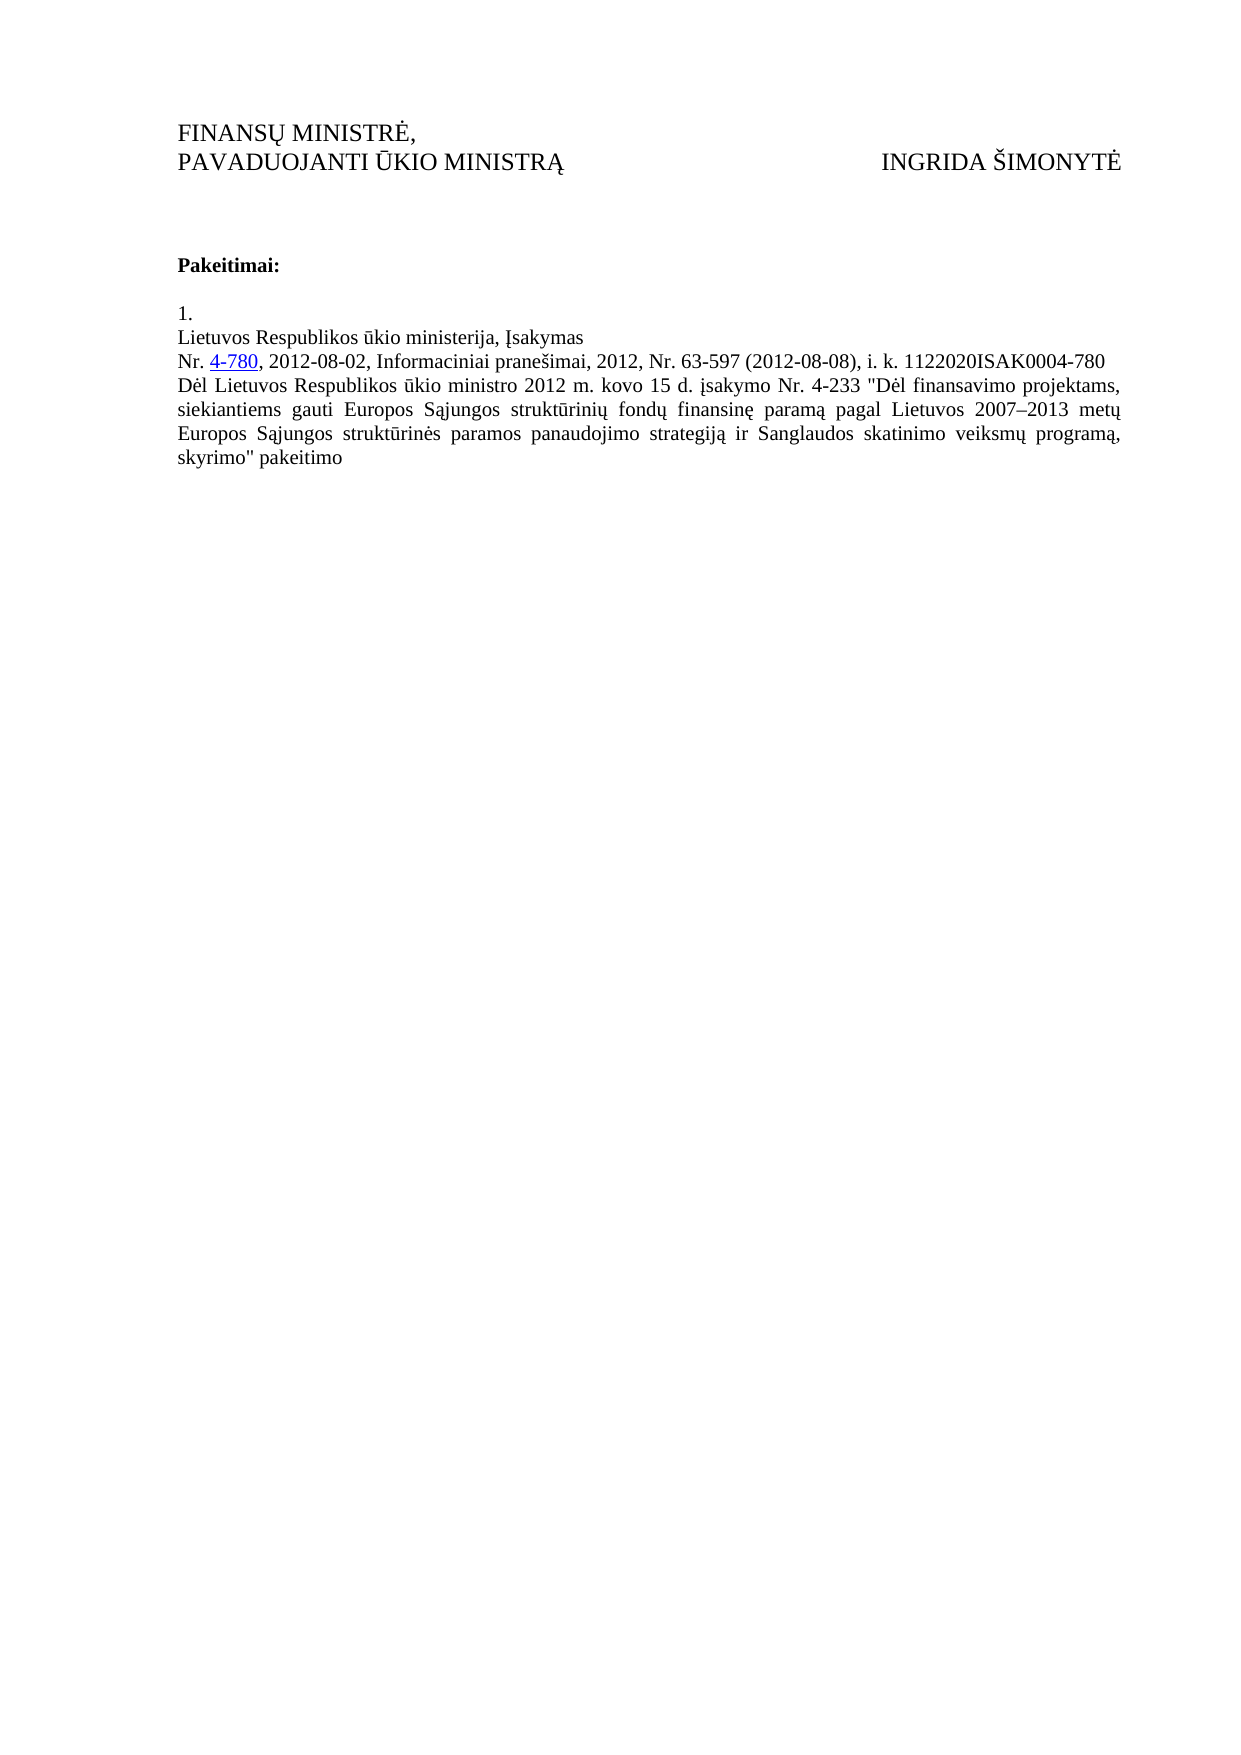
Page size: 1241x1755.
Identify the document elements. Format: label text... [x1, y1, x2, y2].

text Dėl Lietuvos Respublikos ūkio ministro 2012 m. kovo 15 d. įsakymo Nr. 4-233 "Dėl finansavimo projektams, siekiantiems gauti Europos Sąjungos struktūrinių fondų finansinę paramą pagal Lietuvos 2007–2013 metų Europos Sąjungos struktūrinės paramos panaudojimo strategiją ir Sanglaudos skatinimo veiksmų programą, skyrimo" pakeitimo [177, 373, 1122, 469]
text Nr. 4-780, 2012-08-02, Informaciniai pranešimai, 2012, Nr. 63-597 (2012-08-08), i. k. 1122020ISAK0004-780 [177, 349, 1122, 373]
text pavaduojanti ūkio ministrą Ingrida Šimonytė [177, 147, 1122, 176]
text 1. [177, 301, 1122, 325]
text Lietuvos Respublikos ūkio ministerija, Įsakymas [177, 325, 1122, 349]
text Finansų ministrė, [177, 118, 1122, 147]
text Pakeitimai: [177, 252, 1122, 277]
